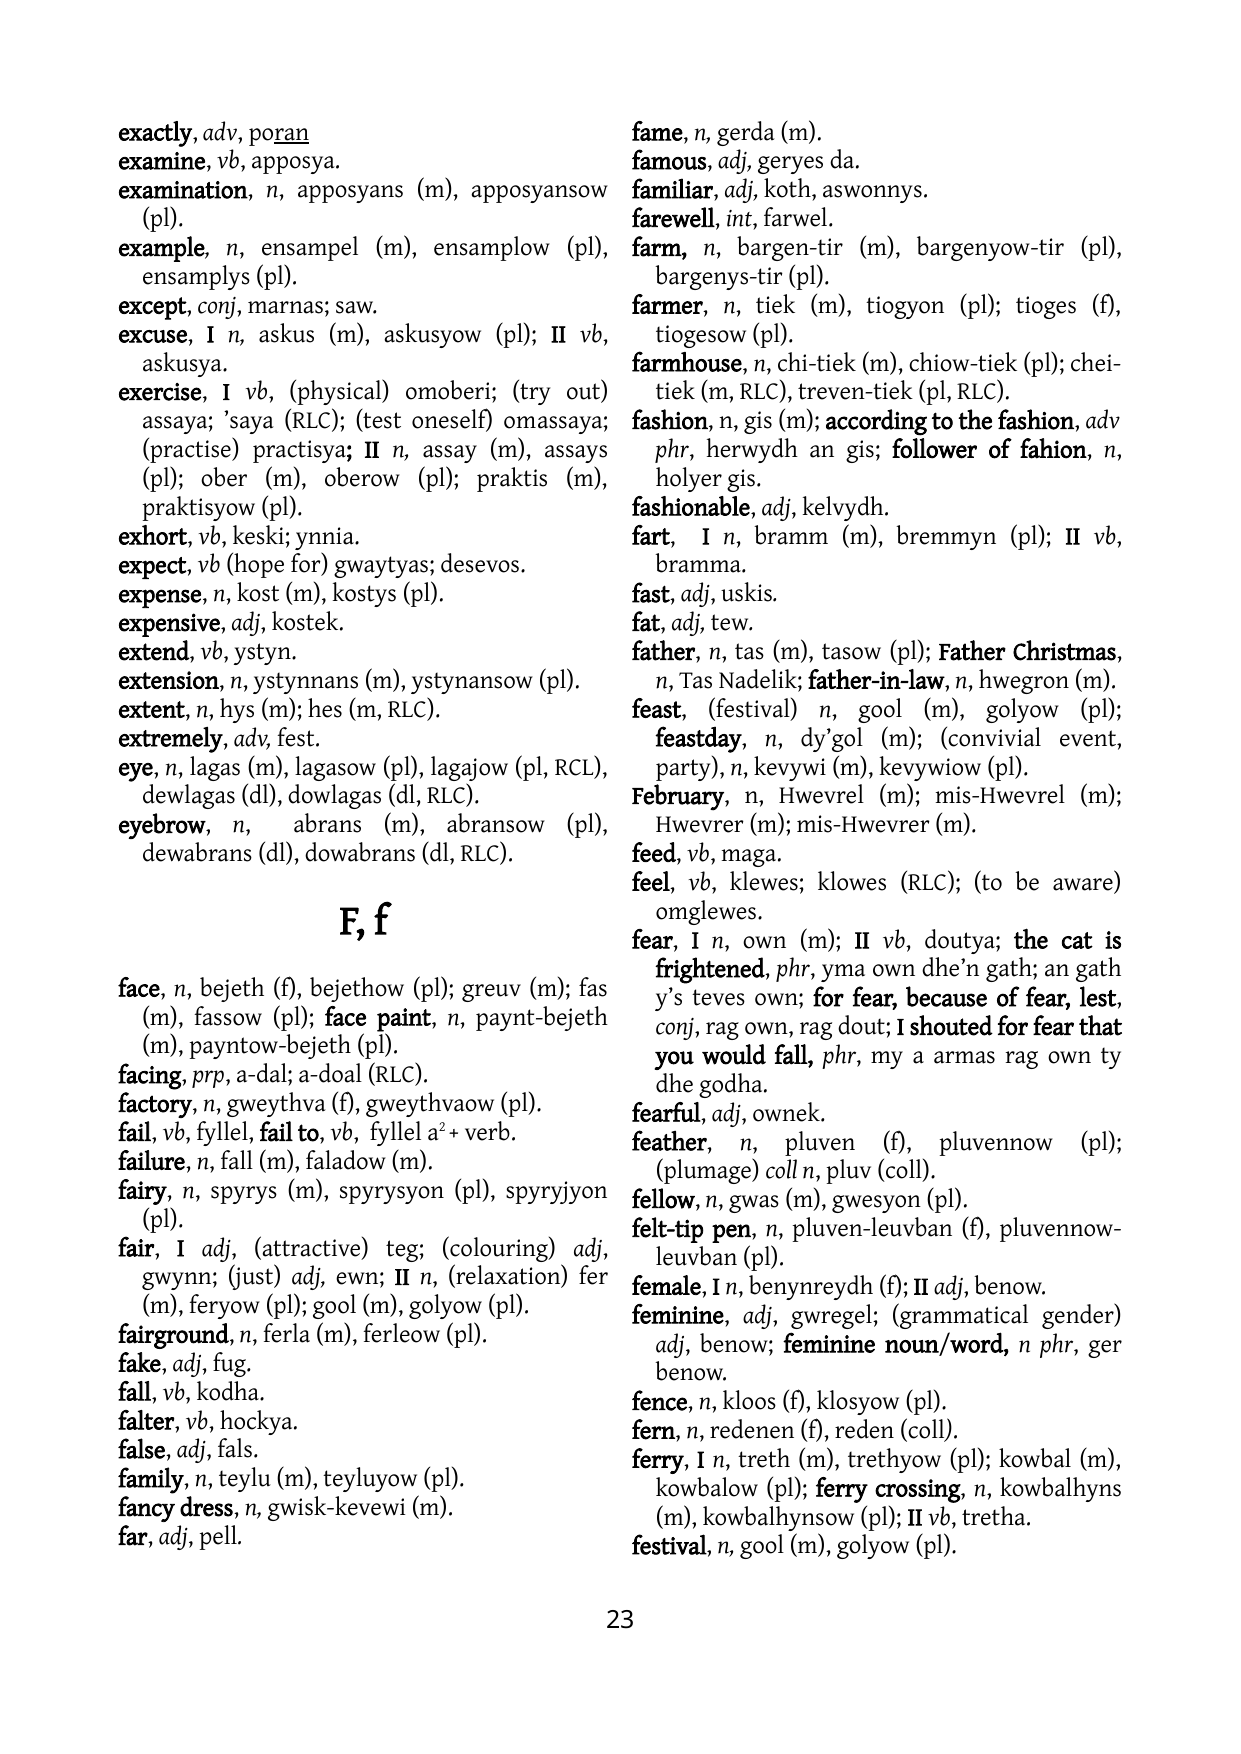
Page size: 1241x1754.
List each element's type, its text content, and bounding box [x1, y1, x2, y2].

text fart, I n, bramm (m), bremmyn (pl); II vb, bramma. [632, 522, 1122, 580]
text extent, n, hys (m); hes (m, RLC). [118, 695, 608, 724]
text female, I n, benynreydh (f); II adj, benow. [632, 1272, 1122, 1301]
text fall, vb, kodha. [118, 1378, 608, 1407]
text F, f [118, 897, 608, 945]
text factory, n, gweythva (f), gweythvaow (pl). [118, 1090, 608, 1118]
text fair, I adj, (attractive) teg; (colouring) adj, gwynn; (just) adj, ewn; II n, (relaxation) fer (m), feryow (pl); gool (m), golyow (pl). [118, 1234, 608, 1321]
text farewell, int, farwel. [632, 205, 1122, 233]
text facing, prp, a-dal; a-doal (RLC). [118, 1061, 608, 1090]
text except, conj, marnas; saw. [118, 291, 608, 320]
text feel, vb, klewes; klowes (RLC); (to be aware) omglewes. [632, 868, 1122, 926]
text eyebrow, n, abrans (m), abransow (pl), dewabrans (dl), dowabrans (dl, RLC). [118, 811, 608, 868]
text example, n, ensampel (m), ensamplow (pl), ensamplys (pl). [118, 233, 608, 291]
text family, n, teylu (m), teyluyow (pl). [118, 1465, 608, 1494]
text fake, adj, fug. [118, 1349, 608, 1378]
text fearful, adj, ownek. [632, 1099, 1122, 1128]
text fast, adj, uskis. [632, 580, 1122, 609]
text ferry, I n, treth (m), trethyow (pl); kowbal (m), kowbalow (pl); ferry crossing, n, kowbalhyns (m), kowbalhynsow (pl); II vb, tretha. [632, 1445, 1122, 1532]
text familiar, adj, koth, aswonnys. [632, 176, 1122, 205]
text exhort, vb, keski; ynnia. [118, 522, 608, 551]
text fashion, n, gis (m); according to the fashion, adv phr, herwydh an gis; follower of fahion, n, holyer gis. [632, 407, 1122, 493]
text expense, n, kost (m), kostys (pl). [118, 580, 608, 609]
text fern, n, redenen (f), reden (coll). [632, 1417, 1122, 1445]
text examination, n, apposyans (m), apposyansow (pl). [118, 176, 608, 233]
text fairground, n, ferla (m), ferleow (pl). [118, 1321, 608, 1349]
text extend, vb, ystyn. [118, 637, 608, 666]
text false, adj, fals. [118, 1436, 608, 1465]
text fear, I n, own (m); II vb, doutya; the cat is frightened, phr, yma own dhe’n gath; an gath y’s teves own; for fear, because of fear, lest, conj, rag own, rag dout; I shouted for fear that you would fall, phr, my a armas rag own ty dhe godha. [632, 926, 1122, 1099]
text falter, vb, hockya. [118, 1407, 608, 1436]
text fat, adj, tew. [632, 609, 1122, 637]
text fame, n, gerda (m). [632, 118, 1122, 147]
text fellow, n, gwas (m), gwesyon (pl). [632, 1186, 1122, 1214]
text far, adj, pell. [118, 1522, 608, 1551]
text famous, adj, geryes da. [632, 147, 1122, 176]
text feminine, adj, gwregel; (grammatical gender) adj, benow; feminine noun/word, n phr, ger benow. [632, 1301, 1122, 1388]
text failure, n, fall (m), faladow (m). [118, 1147, 608, 1176]
text excuse, I n, askus (m), askusyow (pl); II vb, askusya. [118, 320, 608, 378]
text festival, n, gool (m), golyow (pl). [632, 1532, 1122, 1561]
text examine, vb, apposya. [118, 147, 608, 176]
text February, n, Hwevrel (m); mis-Hwevrel (m); Hwevrer (m); mis-Hwevrer (m). [632, 782, 1122, 839]
text fence, n, kloos (f), klosyow (pl). [632, 1388, 1122, 1417]
text feed, vb, maga. [632, 839, 1122, 868]
text father, n, tas (m), tasow (pl); Father Christmas, n, Tas Nadelik; father-in-law, n, hwegron (m). [632, 637, 1122, 695]
text extension, n, ystynnans (m), ystynansow (pl). [118, 666, 608, 695]
text fail, vb, fyllel, fail to, vb, fyllel a2 + verb. [118, 1118, 608, 1147]
text expensive, adj, kostek. [118, 609, 608, 637]
text expect, vb (hope for) gwaytyas; desevos. [118, 551, 608, 580]
text exactly, adv, poran [118, 118, 608, 147]
text farm, n, bargen‑tir (m), bargenyow‑tir (pl), bargenys-tir (pl). [632, 233, 1122, 291]
text fairy, n, spyrys (m), spyrysyon (pl), spyryjyon (pl). [118, 1176, 608, 1234]
text felt-tip pen, n, pluven-leuvban (f), pluvennow-leuvban (pl). [632, 1214, 1122, 1272]
text farmer, n, tiek (m), tiogyon (pl); tioges (f), tiogesow (pl). [632, 291, 1122, 349]
text fashionable, adj, kelvydh. [632, 493, 1122, 522]
text feast, (festival) n, gool (m), golyow (pl); feastday, n, dy’gol (m); (convivial event, party), n, kevywi (m), kevywiow (pl). [632, 695, 1122, 782]
text fancy dress, n, gwisk-kevewi (m). [118, 1494, 608, 1522]
text farmhouse, n, chi-tiek (m), chiow-tiek (pl); chei-tiek (m, RLC), treven-tiek (pl, RLC). [632, 349, 1122, 407]
text eye, n, lagas (m), lagasow (pl), lagajow (pl, RCL), dewlagas (dl), dowlagas (dl, RLC). [118, 753, 608, 811]
text extremely, adv, fest. [118, 724, 608, 753]
text exercise, I vb, (physical) omoberi; (try out) assaya; ’saya (RLC); (test oneself) omassaya; (practise) practisya; II n, assay (m), assays (pl); ober (m), oberow (pl); praktis (m), praktisyow (pl). [118, 378, 608, 522]
text feather, n, pluven (f), pluvennow (pl); (plumage) coll n, pluv (coll). [632, 1128, 1122, 1186]
text face, n, bejeth (f), bejethow (pl); greuv (m); fas (m), fassow (pl); face paint, n, paynt-bejeth (m), payntow-bejeth (pl). [118, 974, 608, 1061]
